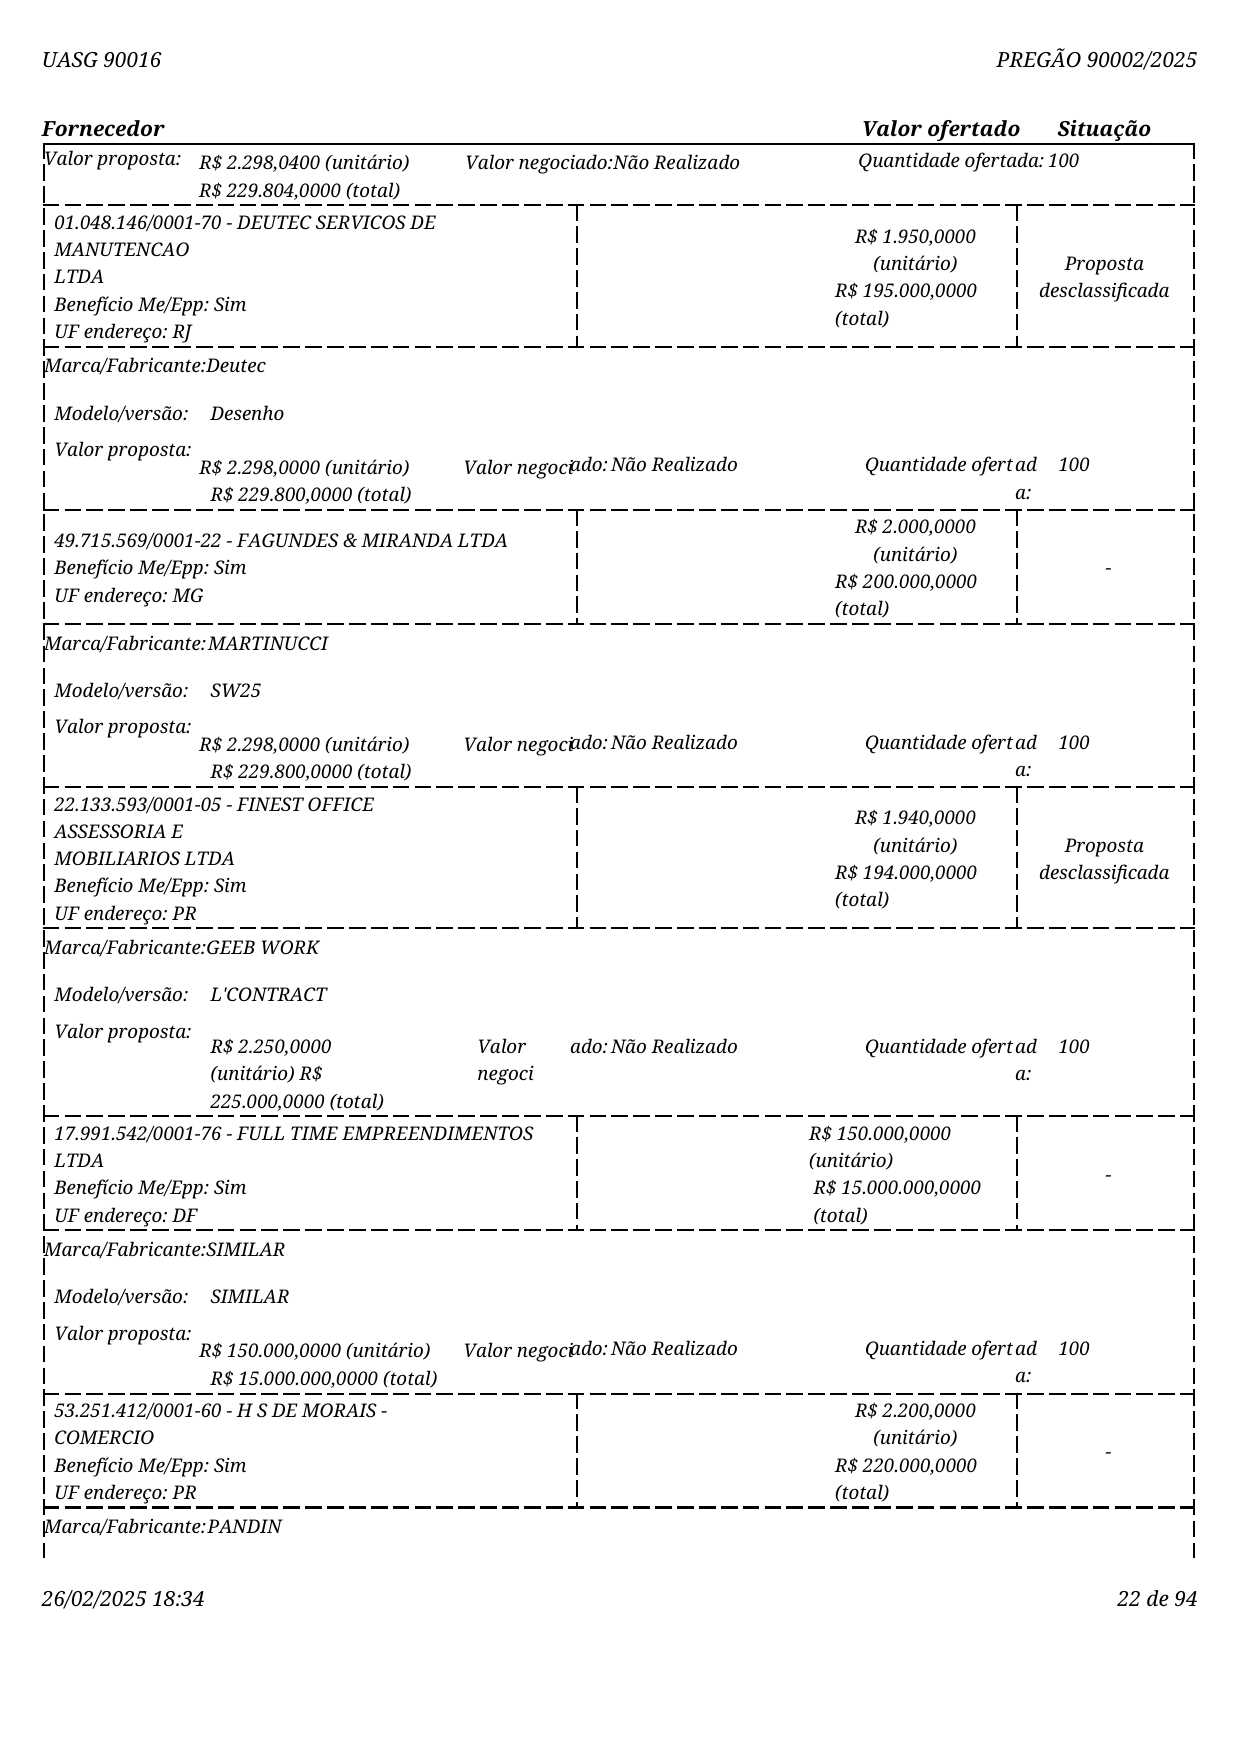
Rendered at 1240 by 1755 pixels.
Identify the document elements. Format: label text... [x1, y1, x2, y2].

table_cell [1017, 927, 1194, 979]
table_cell ada: [1017, 1330, 1048, 1392]
table_cell Valor negoci [477, 1029, 577, 1115]
table_cell L'CONTRACT [199, 979, 477, 1028]
table_cell [477, 1506, 577, 1558]
table_cell ada: [1017, 724, 1048, 786]
table_cell 17.991.542/0001-76 - FULL TIME EMPREENDIMENTOS LTDA Benefício Me/Epp: Sim UF endereço: DF [44, 1115, 577, 1229]
table_cell [577, 509, 809, 623]
table_cell [1101, 1281, 1194, 1330]
table_cell ado: Não Realizado [577, 724, 809, 786]
table_cell 01.048.146/0001-70 - DEUTEC SERVICOS DE MANUTENCAO LTDA Benefício Me/Epp: Sim UF endereço: RJ [44, 204, 577, 346]
table_cell ado: Não Realizado [577, 1029, 809, 1115]
table_cell 100 [1048, 1330, 1101, 1392]
table_cell Marca/Fabricante: SIMILAR [44, 1229, 577, 1281]
table_cell [1017, 1115, 1101, 1229]
table_cell [577, 346, 809, 397]
table_cell ada: [1017, 1029, 1048, 1115]
table_cell [577, 397, 809, 447]
table_cell R$ 2.298,0000 (unitário) Valor negoci R$ 229.800,0000 (total) [199, 724, 577, 786]
table_cell R$ 150.000,0000 (unitário) R$ 15.000.000,0000 (total) [809, 1115, 1017, 1229]
table_cell Desenho [199, 397, 577, 447]
table_cell 100 [1048, 1029, 1194, 1115]
table_cell R$ 2.250,0000 (unitário) R$ 225.000,0000 (total) [199, 1029, 477, 1115]
table_cell [477, 927, 577, 979]
table_cell [1017, 1229, 1101, 1281]
table_cell [577, 623, 809, 674]
table_cell 22.133.593/0001-05 - FINEST OFFICE ASSESSORIA E MOBILIARIOS LTDA Benefício Me/Epp: Sim UF endereço: PR [44, 786, 477, 927]
table_cell [477, 786, 577, 927]
table_cell R$ 2.298,0000 (unitário) Valor negoci R$ 229.800,0000 (total) [199, 447, 577, 509]
table_cell ado: Não Realizado [577, 447, 809, 509]
table_cell [577, 786, 809, 927]
table_cell [809, 1506, 1017, 1558]
table_cell Marca/Fabricante: GEEB WORK [44, 927, 477, 979]
table_cell R$ 1.950,0000 (unitário) R$ 195.000,0000 (total) [809, 204, 1017, 346]
table_cell [1017, 623, 1101, 674]
table_cell [809, 623, 1017, 674]
table_cell 49.715.569/0001-22 - FAGUNDES & MIRANDA LTDA Benefício Me/Epp: Sim UF endereço: MG [44, 509, 577, 623]
table_cell 53.251.412/0001-60 - H S DE MORAIS - COMERCIO Benefício Me/Epp: Sim UF endereço: PR [44, 1393, 477, 1506]
table_cell Quantidade ofert [809, 447, 1017, 509]
table_cell R$ 2.200,0000 (unitário) R$ 220.000,0000 (total) [809, 1393, 1017, 1506]
table_cell [577, 927, 809, 979]
table_cell [1101, 724, 1194, 786]
table_cell [577, 979, 809, 1028]
table_cell Proposta desclassificada [1017, 786, 1194, 927]
table_cell [1017, 1393, 1101, 1506]
table_cell Quantidade ofert [809, 1330, 1017, 1392]
table_cell SIMILAR [199, 1281, 577, 1330]
table_cell [1017, 1281, 1101, 1330]
table_cell ada: [1017, 447, 1048, 509]
table_cell - [1101, 1393, 1194, 1506]
table_cell [577, 1393, 809, 1506]
table_cell [577, 1506, 809, 1558]
table_cell [1017, 509, 1101, 623]
table_cell Marca/Fabricante: Deutec [44, 346, 577, 397]
table_cell 100 [1048, 724, 1101, 786]
table_cell [1017, 675, 1101, 724]
table_cell Proposta desclassificada [1017, 204, 1194, 346]
table_cell Valor proposta: [44, 145, 199, 204]
table_cell [1101, 1229, 1194, 1281]
table_cell [577, 204, 809, 346]
table_cell Modelo/versão: Valor proposta: [44, 397, 199, 509]
table_cell Modelo/versão: Valor proposta: [44, 675, 199, 786]
table_cell [1017, 346, 1194, 397]
table_cell [577, 1229, 809, 1281]
table_cell [477, 979, 577, 1028]
table_cell Marca/Fabricante: MARTINUCCI [44, 623, 577, 674]
table_cell ado: Não Realizado [577, 1330, 809, 1392]
table_cell Quantidade ofert [809, 1029, 1017, 1115]
table_cell [477, 1393, 577, 1506]
table_cell [1017, 1506, 1101, 1558]
table_cell 100 [1048, 447, 1194, 509]
table_cell [1101, 1506, 1194, 1558]
table_cell Quantidade ofertada: [809, 145, 1048, 204]
table_cell [809, 1229, 1017, 1281]
table_cell R$ 2.000,0000 (unitário) R$ 200.000,0000 (total) [809, 509, 1017, 623]
table_cell - [1101, 509, 1194, 623]
table_cell [577, 1115, 809, 1229]
table_cell Quantidade ofert [809, 724, 1017, 786]
table_cell [1101, 675, 1194, 724]
table_cell [809, 1281, 1017, 1330]
table_cell [809, 927, 1017, 979]
table_cell SW25 [199, 675, 577, 724]
table_cell R$ 1.940,0000 (unitário) R$ 194.000,0000 (total) [809, 786, 1017, 927]
table_cell [577, 675, 809, 724]
table_cell [1017, 979, 1194, 1028]
table_cell Modelo/versão: Valor proposta: [44, 1281, 199, 1392]
table_cell R$ 2.298,0400 (unitário) Valor negociado: Não Realizado R$ 229.804,0000 (total) [199, 145, 809, 204]
table_cell [809, 979, 1017, 1028]
table_cell [1101, 623, 1194, 674]
table_cell [809, 675, 1017, 724]
table_cell Modelo/versão: Valor proposta: [44, 979, 199, 1115]
table_cell [809, 397, 1017, 447]
table_cell Marca/Fabricante: PANDIN [44, 1506, 477, 1558]
table_cell [809, 346, 1017, 397]
table_cell [577, 1281, 809, 1330]
table_cell R$ 150.000,0000 (unitário) Valor negoci R$ 15.000.000,0000 (total) [199, 1330, 577, 1392]
table_cell - [1101, 1115, 1194, 1229]
table_cell 100 [1048, 145, 1194, 204]
table_cell [1017, 397, 1194, 447]
table_cell [1101, 1330, 1194, 1392]
